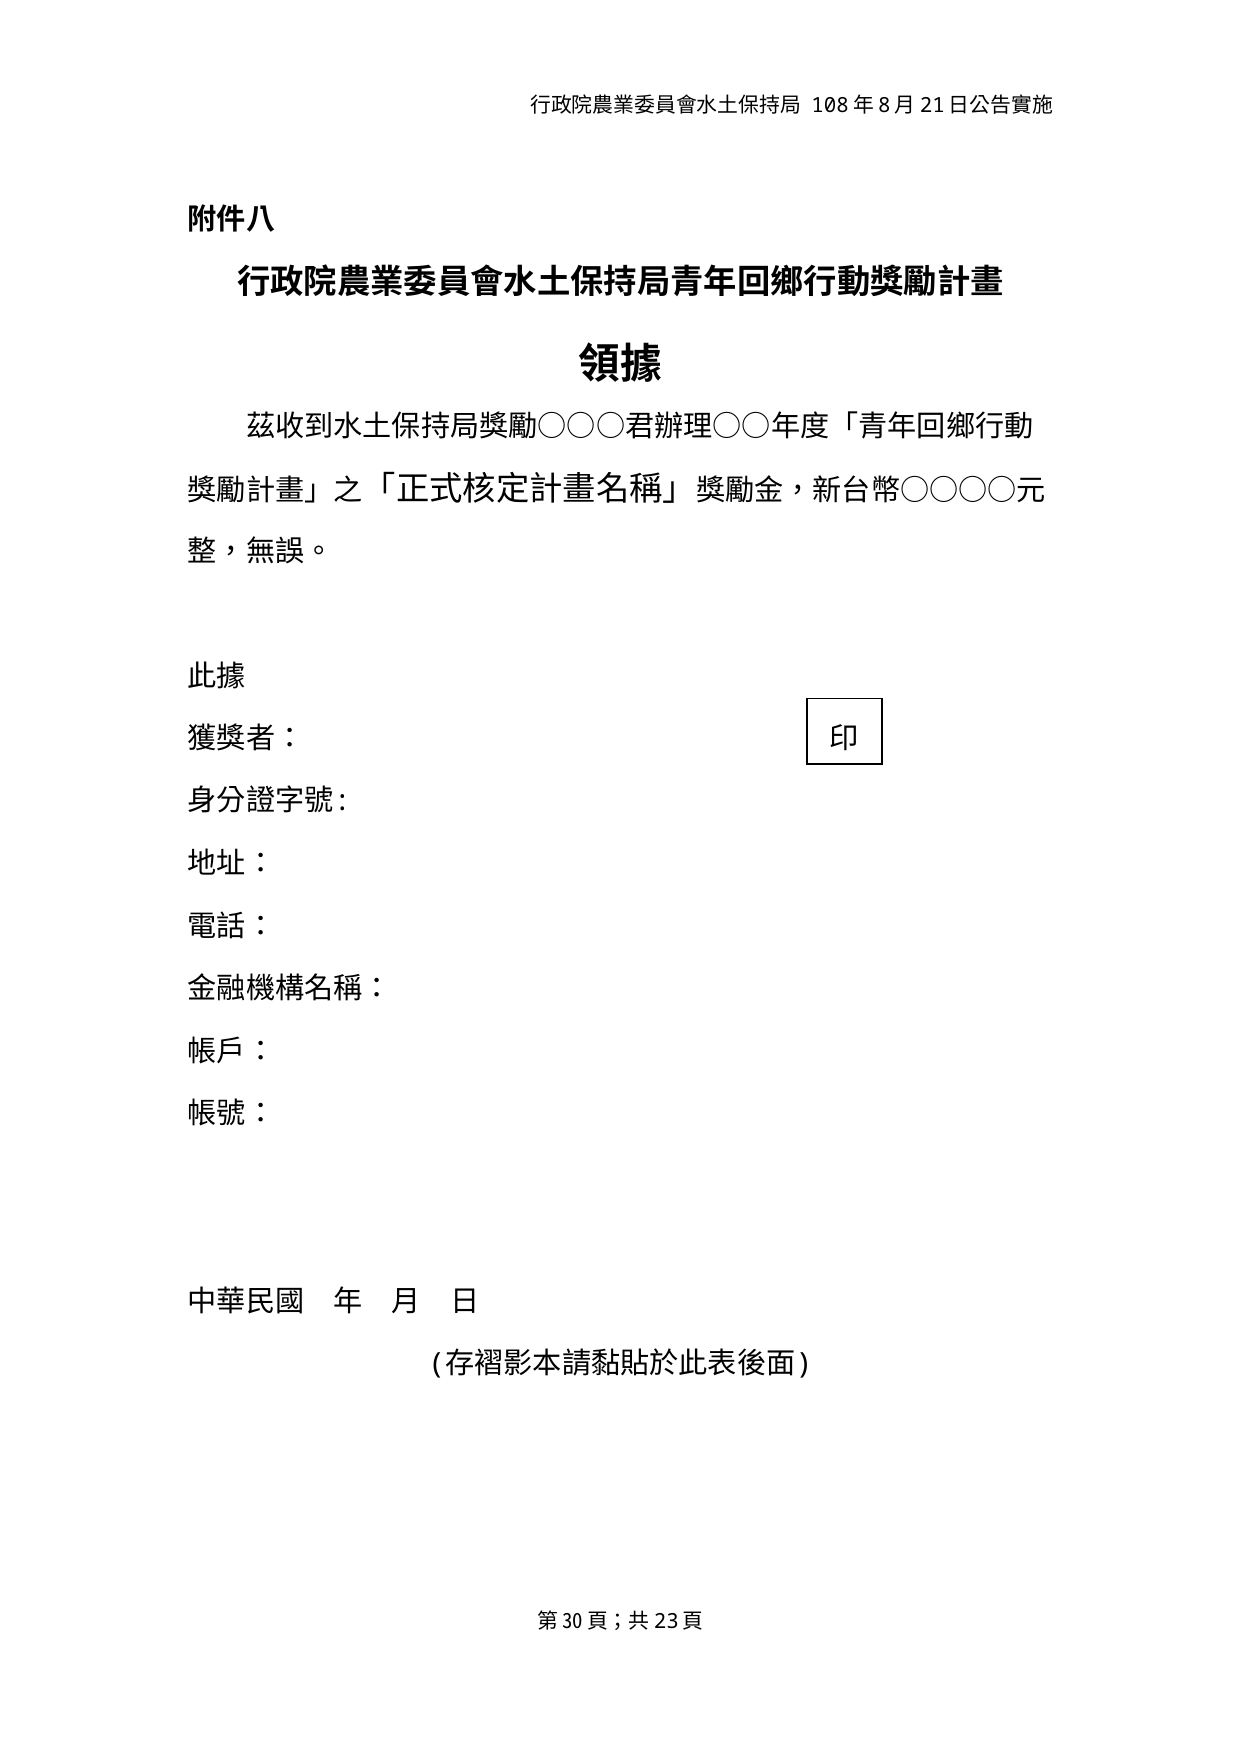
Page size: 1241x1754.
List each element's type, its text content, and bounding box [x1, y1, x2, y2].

text 電話： [187, 882, 1053, 944]
text 帳戶： [187, 1007, 1053, 1069]
text 金融機構名稱： [187, 944, 1053, 1007]
text 此據 [187, 632, 1053, 694]
text 行政院農業委員會水土保持局青年回鄉行動獎勵計畫 [187, 238, 1053, 300]
text 帳號： [187, 1069, 1053, 1132]
text 附件八 [187, 175, 1053, 238]
text 地址： [187, 819, 1053, 882]
text 茲收到水土保持局獎勵○○○君辦理○○年度「青年回鄉行動獎勵計畫」之「正式核定計畫名稱」獎勵金，新台幣○○○○元整，無誤。 [187, 382, 1053, 569]
text (存褶影本請黏貼於此表後面) [187, 1319, 1053, 1382]
text 領據 [187, 319, 1053, 382]
text 身分證字號: [187, 757, 1053, 819]
text 中華民國 年 月 日 [187, 1257, 1053, 1319]
text 獲獎者： 印 [187, 694, 1053, 757]
